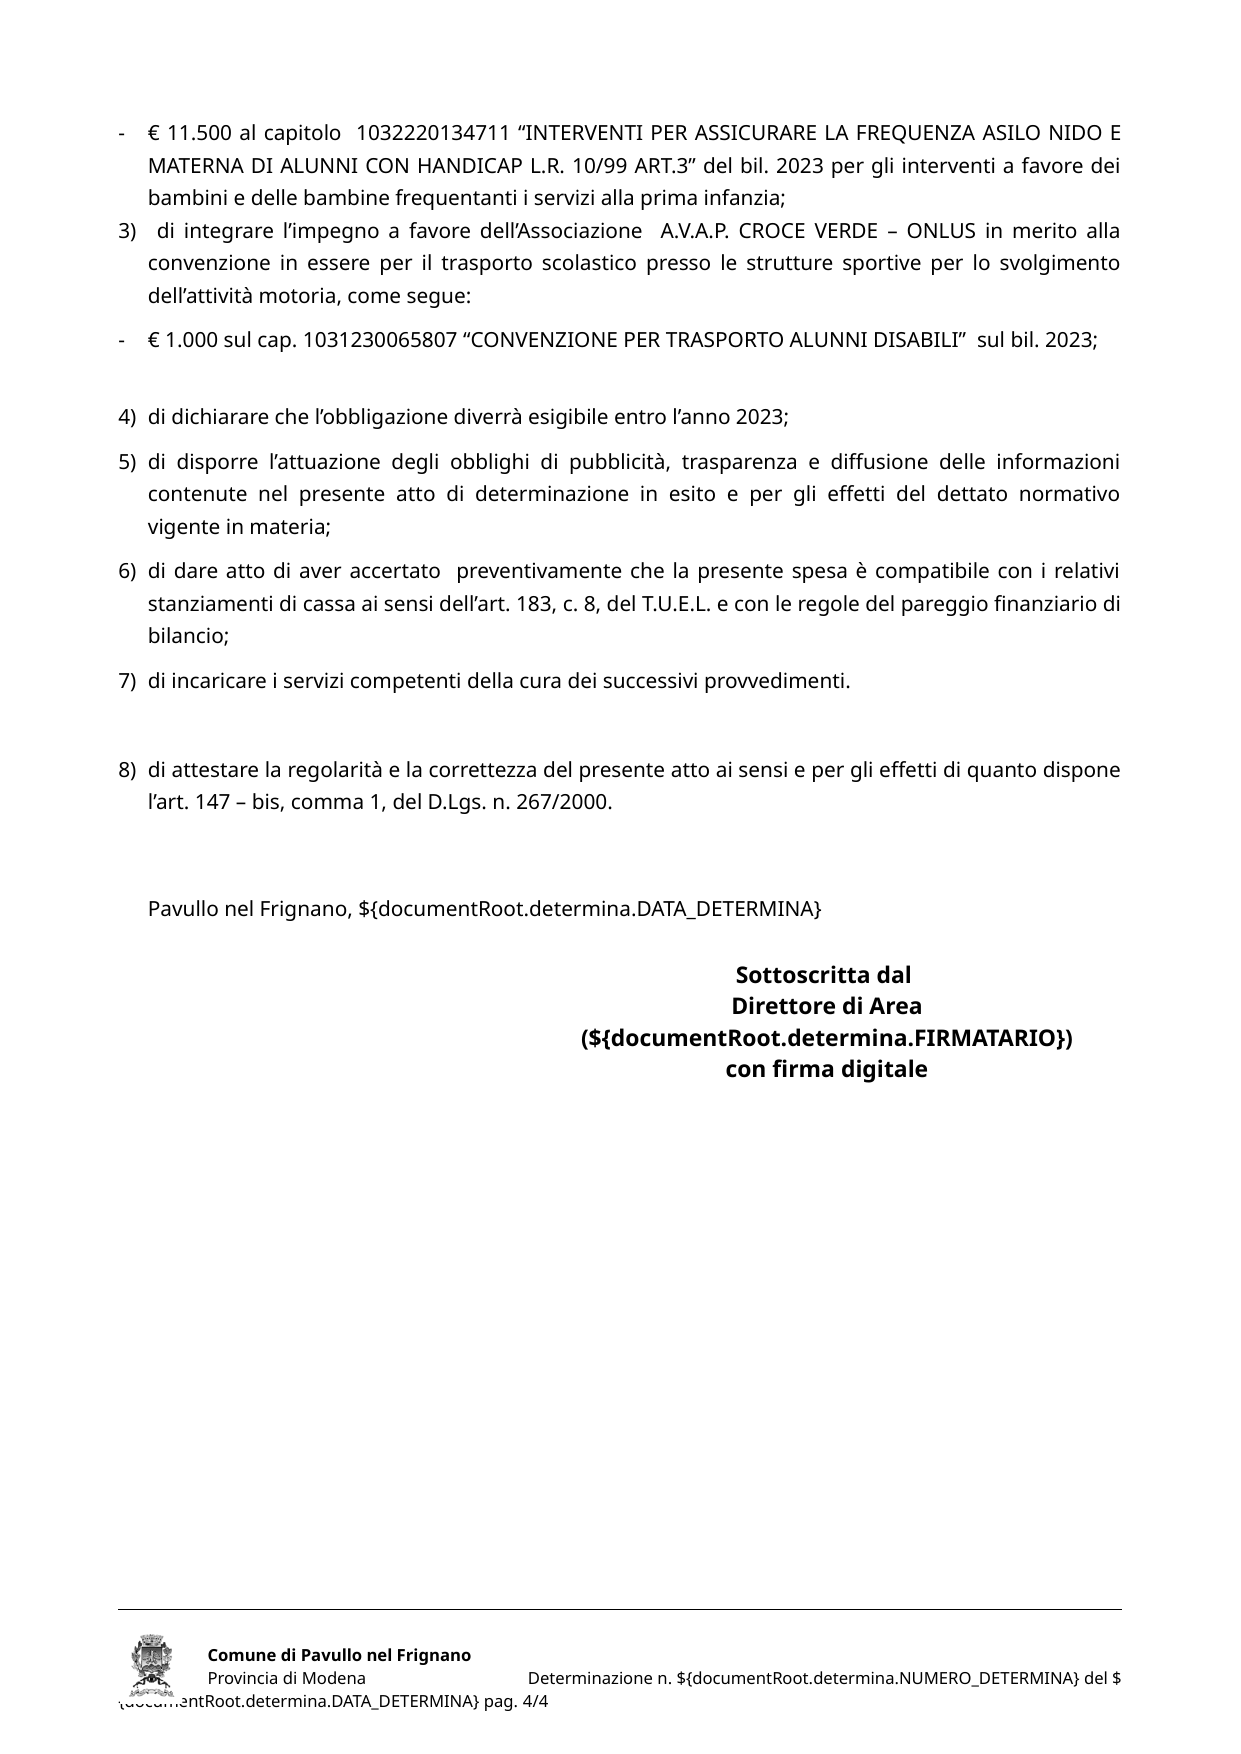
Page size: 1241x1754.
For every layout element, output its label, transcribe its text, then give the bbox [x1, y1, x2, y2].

text (${documentRoot.determina.FIRMATARIO}) [532, 1022, 1122, 1053]
list di attestare la regolarità e la correttezza del presente atto ai sensi e per gli effetti di quanto dispone l’art. 147 – bis, comma 1, del D.Lgs. n. 267/2000. [118, 755, 1122, 816]
list € 1.000 sul cap. 1031230065807 “CONVENZIONE PER TRASPORTO ALUNNI DISABILI” sul bil. 2023; [118, 326, 1122, 354]
text Direttore di Area [532, 990, 1122, 1022]
list di incaricare i servizi competenti della cura dei successivi provvedimenti. [118, 666, 1122, 694]
list di disporre l’attuazione degli obblighi di pubblicità, trasparenza e diffusione delle informazioni contenute nel presente atto di determinazione in esito e per gli effetti del dettato normativo vigente in materia; [118, 447, 1122, 541]
list di dichiarare che l’obbligazione diverrà esigibile entro l’anno 2023; [118, 402, 1122, 431]
list € 11.500 al capitolo 1032220134711 “INTERVENTI PER ASSICURARE LA FREQUENZA ASILO NIDO E MATERNA DI ALUNNI CON HANDICAP L.R. 10/99 ART.3” del bil. 2023 per gli interventi a favore dei bambini e delle bambine frequentanti i servizi alla prima infanzia; [118, 118, 1122, 212]
list di integrare l’impegno a favore dell’Associazione A.V.A.P. CROCE VERDE – ONLUS in merito alla convenzione in essere per il trasporto scolastico presso le strutture sportive per lo svolgimento dell’attività motoria, come segue: [118, 216, 1122, 309]
list di dare atto di aver accertato preventivamente che la presente spesa è compatibile con i relativi stanziamenti di cassa ai sensi dell’art. 183, c. 8, del T.U.E.L. e con le regole del pareggio finanziario di bilancio; [118, 556, 1122, 650]
text Pavullo nel Frignano, ${documentRoot.determina.DATA_DETERMINA} [118, 894, 1122, 922]
picture [120, 1631, 183, 1704]
text con firma digitale [532, 1053, 1122, 1084]
text Sottoscritta dal [532, 959, 1122, 990]
